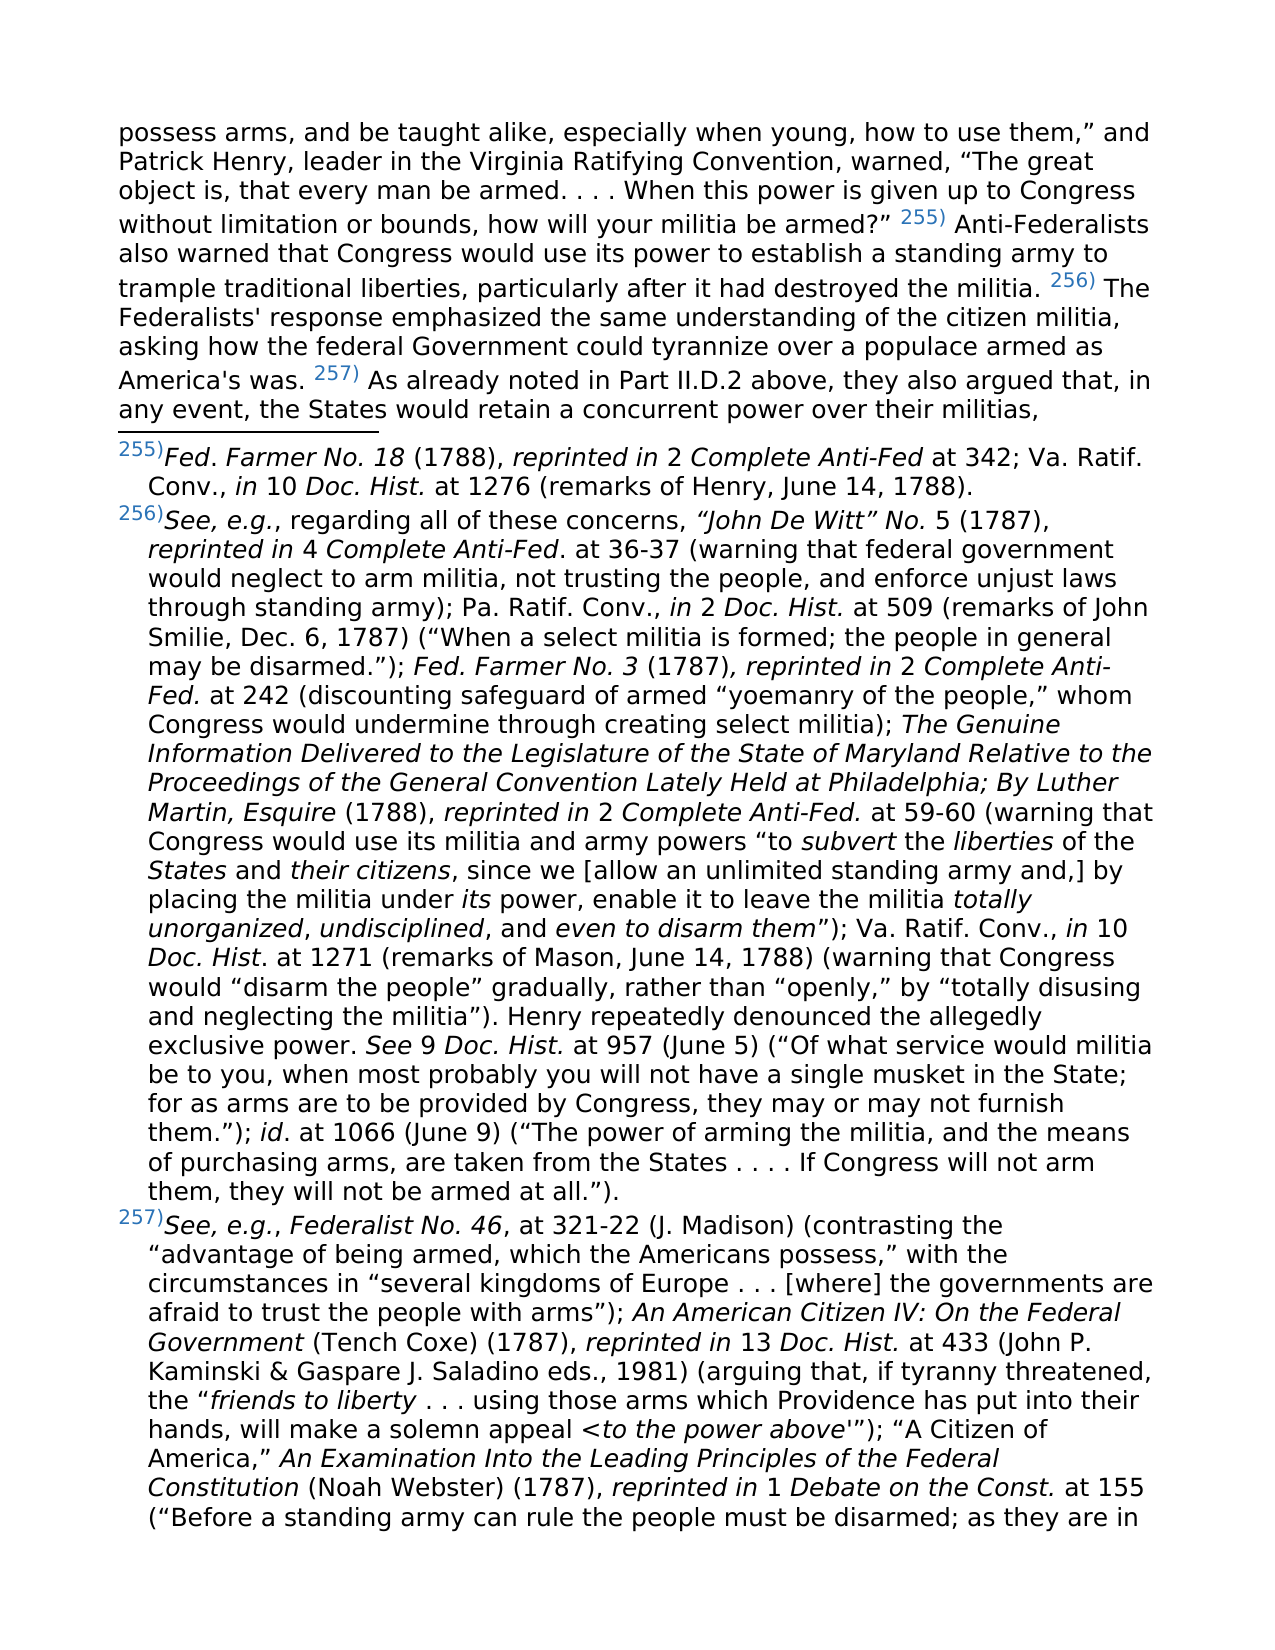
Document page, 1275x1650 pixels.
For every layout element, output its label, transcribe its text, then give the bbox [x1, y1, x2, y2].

text Fed. Farmer No. 18 (1788), reprinted in 2 Complete Anti-Fed at 342; Va. Ratif. Conv., in 10 Doc. Hist. at 1276 (remarks of Henry, June 14, 1788). [118, 438, 1157, 501]
text possess arms, and be taught alike, especially when young, how to use them,” and Patrick Henry, leader in the Virginia Ratifying Convention, warned, “The great object is, that every man be armed. . . . When this power is given up to Congress without limitation or bounds, how will your militia be armed?” Anti-Federalists also warned that Congress would use its power to establish a standing army to trample traditional liberties, particularly after it had destroyed the militia. The Federalists' response emphasized the same understanding of the citizen militia, asking how the federal Government could tyrannize over a populace armed as America's was. As already noted in Part II.D.2 above, they also argued that, in any event, the States would retain a concurrent power over their militias, [118, 118, 1157, 424]
text See, e.g., regarding all of these concerns, “John De Witt” No. 5 (1787), reprinted in 4 Complete Anti-Fed. at 36-37 (warning that federal government would neglect to arm militia, not trusting the people, and enforce unjust laws through standing army); Pa. Ratif. Conv., in 2 Doc. Hist. at 509 (remarks of John Smilie, Dec. 6, 1787) (“When a select militia is formed; the people in general may be disarmed.”); Fed. Farmer No. 3 (1787), reprinted in 2 Complete Anti-Fed. at 242 (discounting safeguard of armed “yoemanry of the people,” whom Congress would undermine through creating select militia); The Genuine Information Delivered to the Legislature of the State of Maryland Relative to the Proceedings of the General Convention Lately Held at Philadelphia; By Luther Martin, Esquire (1788), reprinted in 2 Complete Anti-Fed. at 59-60 (warning that Congress would use its militia and army powers “to subvert the liberties of the States and their citizens, since we [allow an unlimited standing army and,] by placing the militia under its power, enable it to leave the militia totally unorganized, undisciplined, and even to disarm them”); Va. Ratif. Conv., in 10 Doc. Hist. at 1271 (remarks of Mason, June 14, 1788) (warning that Congress would “disarm the people” gradually, rather than “openly,” by “totally disusing and neglecting the militia”). Henry repeatedly denounced the allegedly exclusive power. See 9 Doc. Hist. at 957 (June 5) (“Of what service would militia be to you, when most probably you will not have a single musket in the State; for as arms are to be provided by Congress, they may or may not furnish them.”); id. at 1066 (June 9) (“The power of arming the militia, and the means of purchasing arms, are taken from the States . . . . If Congress will not arm them, they will not be armed at all.”). [118, 501, 1157, 1206]
text See, e.g., Federalist No. 46, at 321-22 (J. Madison) (contrasting the “advantage of being armed, which the Americans possess,” with the circumstances in “several kingdoms of Europe . . . [where] the governments are afraid to trust the people with arms”); An American Citizen IV: On the Federal Government (Tench Coxe) (1787), reprinted in 13 Doc. Hist. at 433 (John P. Kaminski & Gaspare J. Saladino eds., 1981) (arguing that, if tyranny threatened, the “friends to liberty . . . using those arms which Providence has put into their hands, will make a solemn appeal <to the power above'”); “A Citizen of America,” An Examination Into the Leading Principles of the Federal Constitution (Noah Webster) (1787), reprinted in 1 Debate on the Const. at 155 (“Before a standing army can rule the people must be disarmed; as they are in [118, 1206, 1157, 1532]
